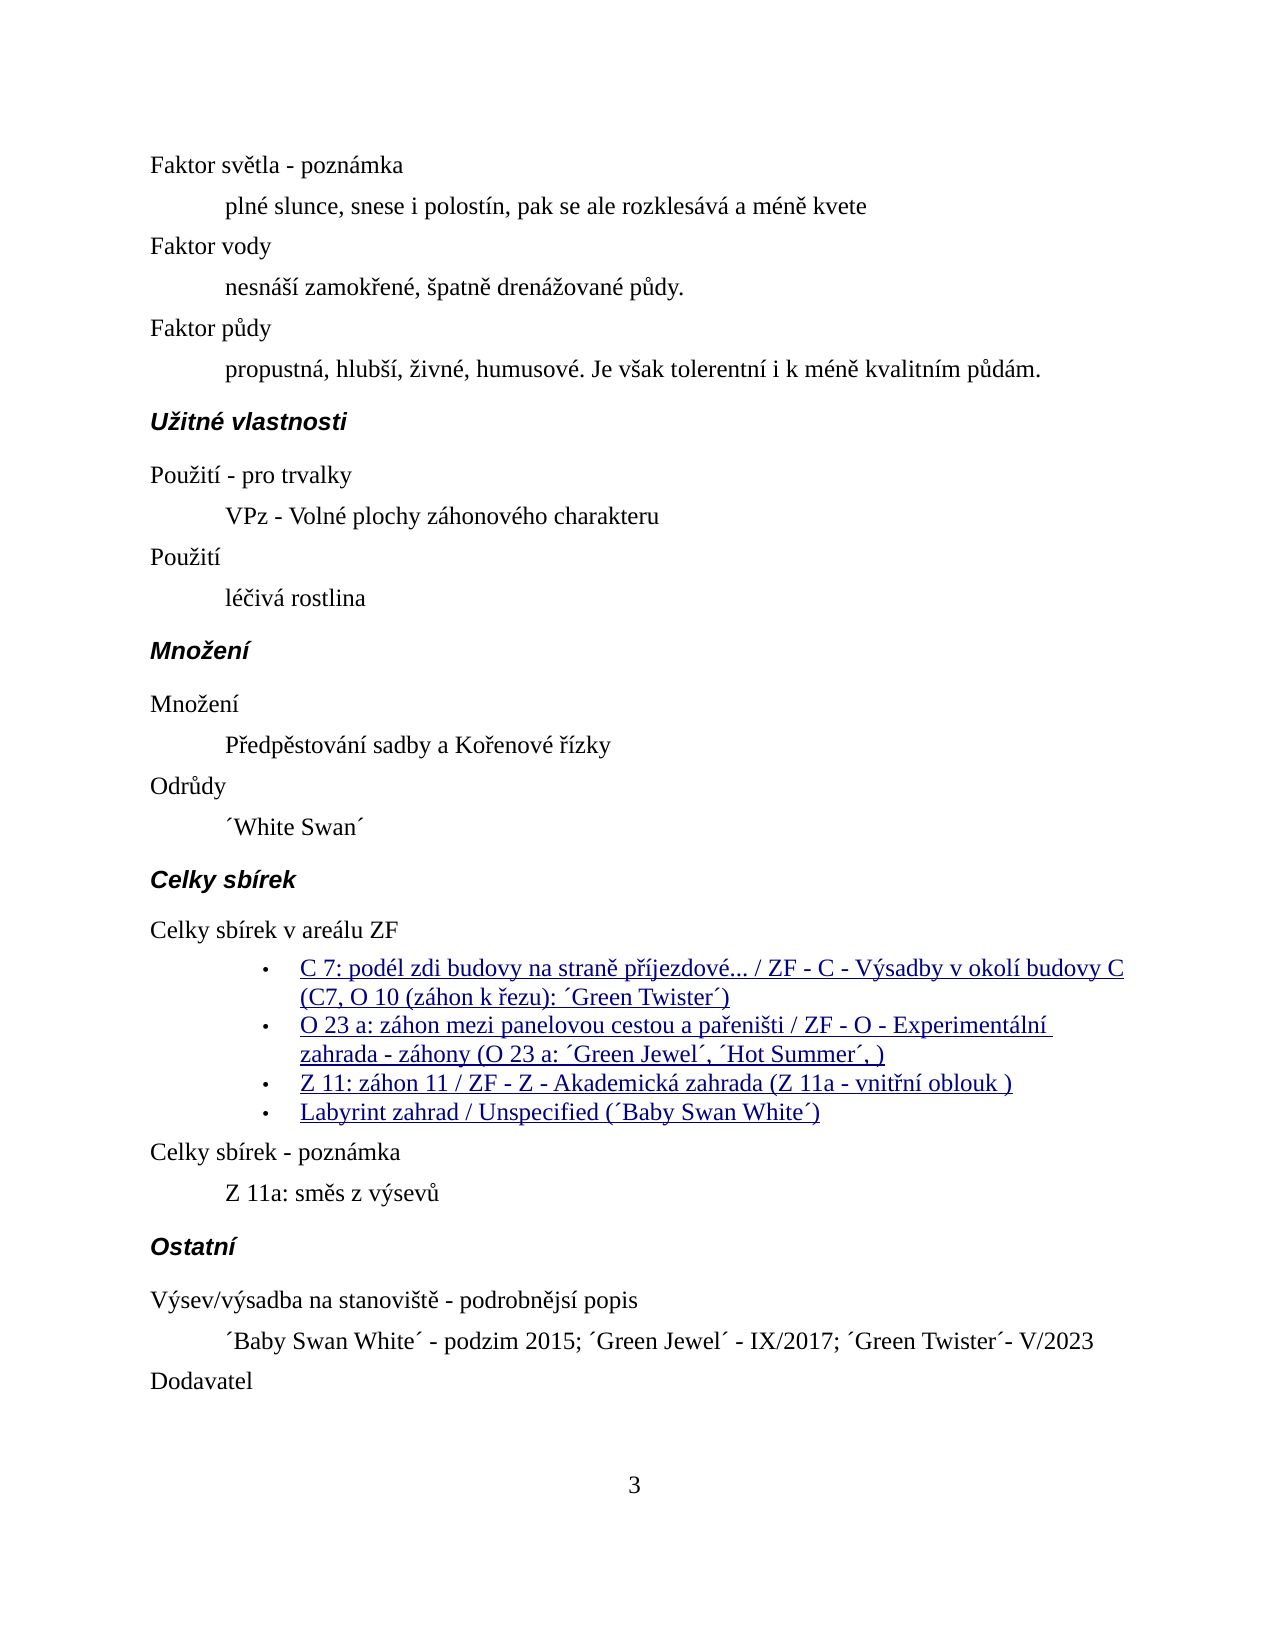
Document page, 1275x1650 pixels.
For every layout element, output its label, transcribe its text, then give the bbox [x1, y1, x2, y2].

text ´Baby Swan White´ - podzim 2015; ´Green Jewel´ - IX/2017; ´Green Twister´- V/2023 [225, 1326, 1125, 1354]
text Celky sbírek - poznámka [150, 1137, 1125, 1166]
text Použití [150, 542, 1125, 571]
text Dodavatel [150, 1366, 1125, 1395]
text Faktor vody [150, 231, 1125, 260]
text Množení [150, 689, 1125, 718]
text Faktor půdy [150, 313, 1125, 342]
subtitle Ostatní [150, 1232, 1125, 1261]
text Faktor světla - poznámka [150, 150, 1125, 179]
text Z 11a: směs z výsevů [225, 1178, 1125, 1207]
text Odrůdy [150, 771, 1125, 799]
text nesnáší zamokřené, špatně drenážované půdy. [225, 272, 1125, 301]
subtitle Množení [150, 636, 1125, 665]
text Výsev/výsadba na stanoviště - podrobnějsí popis [150, 1285, 1125, 1314]
text plné slunce, snese i polostín, pak se ale rozklesává a méně kvete [225, 191, 1125, 219]
text VPz - Volné plochy záhonového charakteru [225, 501, 1125, 530]
text propustná, hlubší, živné, humusové. Je však tolerentní i k méně kvalitním půdám. [225, 354, 1125, 382]
text léčivá rostlina [225, 583, 1125, 611]
text Celky sbírek v areálu ZF [150, 915, 1125, 944]
list Z 11: záhon 11 / ZF - Z - Akademická zahrada (Z 11a - vnitřní oblouk ) [262, 1068, 1125, 1097]
subtitle Užitné vlastnosti [150, 407, 1125, 436]
text Použití - pro trvalky [150, 460, 1125, 489]
list Labyrint zahrad / Unspecified (´Baby Swan White´) [262, 1097, 1125, 1126]
subtitle Celky sbírek [150, 865, 1125, 894]
text ´White Swan´ [225, 812, 1125, 840]
text Předpěstování sadby a Kořenové řízky [225, 730, 1125, 759]
list C 7: podél zdi budovy na straně příjezdové... / ZF - C - Výsadby v okolí budovy C (C7, O 10 (záhon k řezu): ´Green Twister´) [262, 953, 1125, 1011]
list O 23 a: záhon mezi panelovou cestou a pařeništi / ZF - O - Experimentální zahrada - záhony (O 23 a: ´Green Jewel´, ´Hot Summer´, ) [262, 1011, 1125, 1068]
